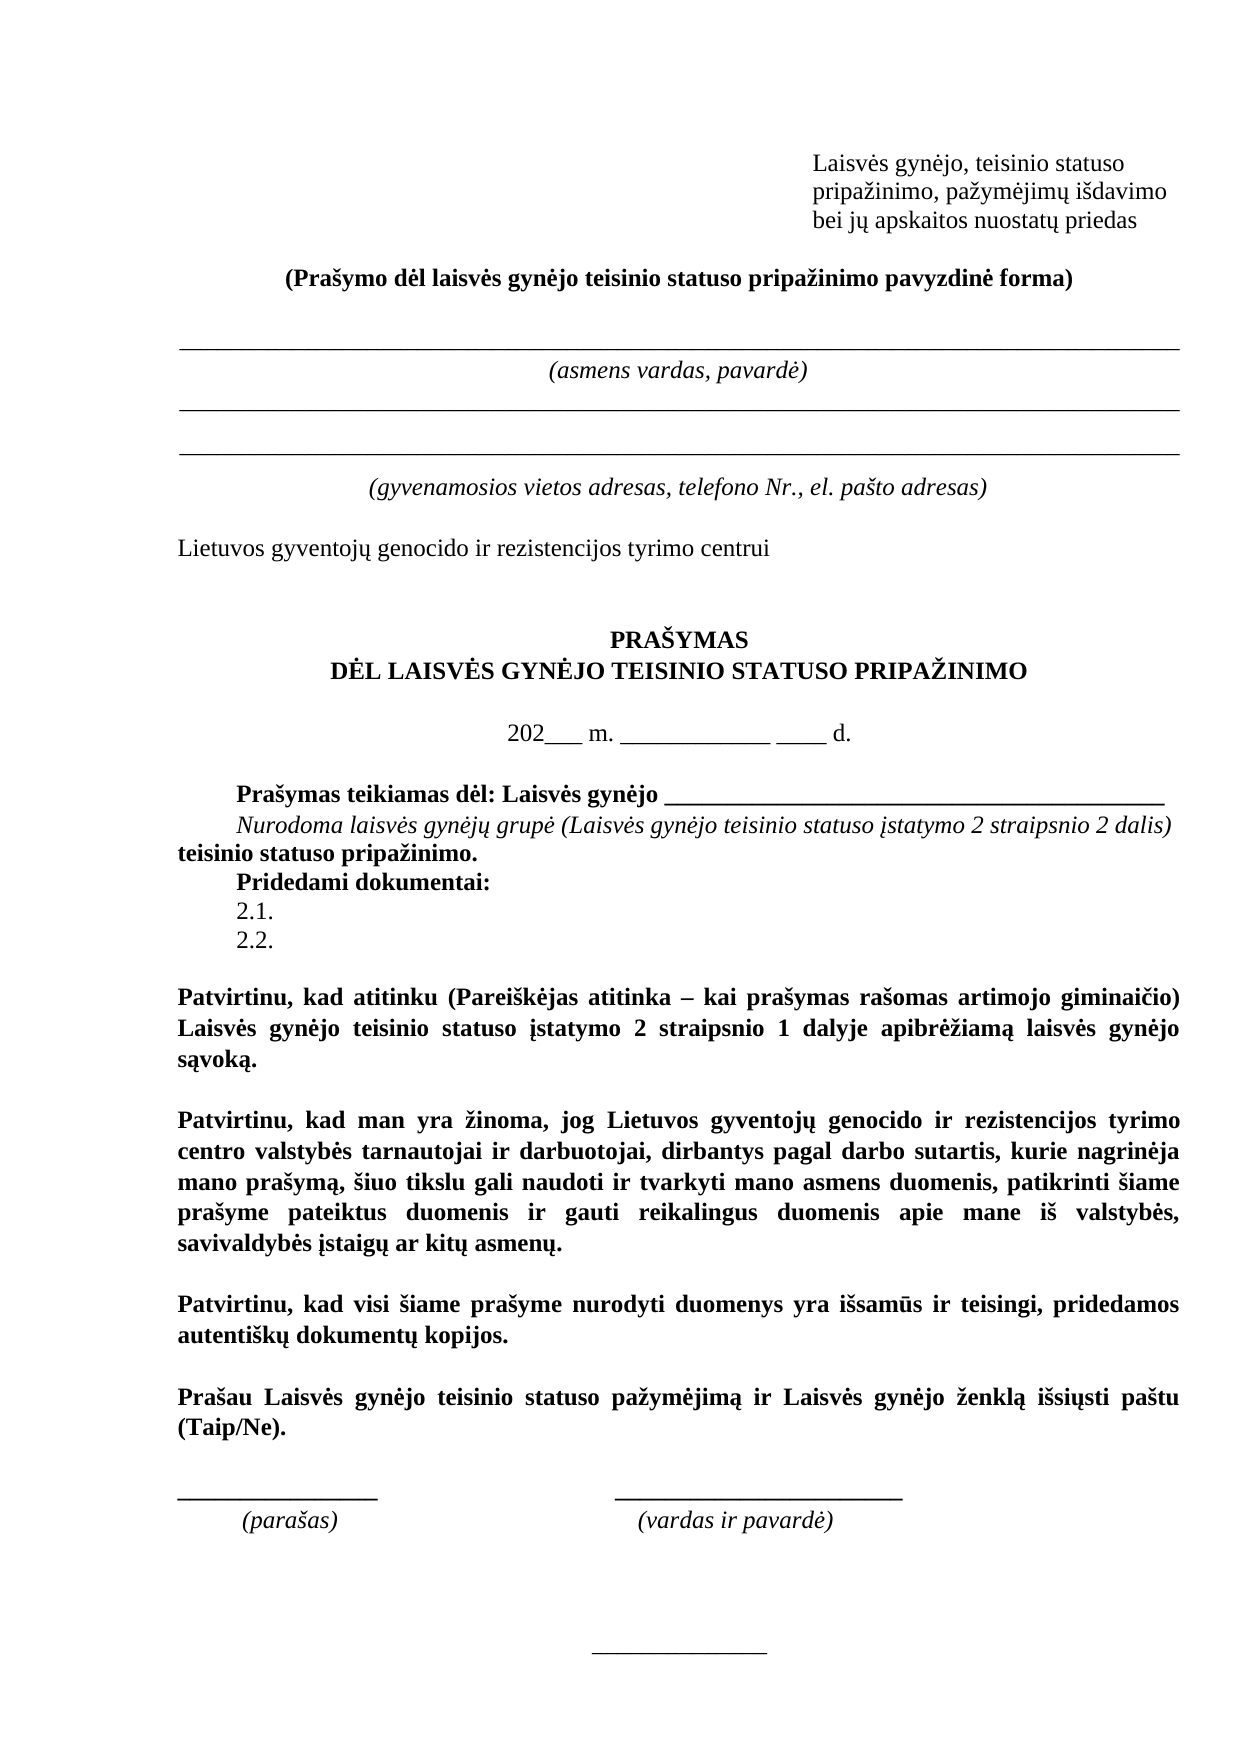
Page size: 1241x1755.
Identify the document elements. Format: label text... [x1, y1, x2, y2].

text pripažinimo, pažymėjimų išdavimo [812, 176, 1181, 205]
text Prašau Laisvės gynėjo teisinio statuso pažymėjimą ir Laisvės gynėjo ženklą išsiųsti paštu (Taip/Ne). [177, 1382, 1181, 1441]
text (asmens vardas, pavardė) [177, 355, 1181, 383]
text Lietuvos gyventojų genocido ir rezistencijos tyrimo centrui [177, 533, 1181, 562]
text (gyvenamosios vietos adresas, telefono Nr., el. pašto adresas) [177, 472, 1181, 501]
text teisinio statuso pripažinimo. [177, 838, 1181, 867]
text ________________________________________________________________________________ [177, 386, 1181, 414]
text DĖL LAISVĖS GYNĖJO TEISINIO STATUSO PRIPAŽINIMO [177, 656, 1181, 685]
text Nurodoma laisvės gynėjų grupė (Laisvės gynėjo teisinio statuso įstatymo 2 straipsnio 2 dalis) [177, 810, 1181, 838]
text Patvirtinu, kad man yra žinoma, jog Lietuvos gyventojų genocido ir rezistencijos tyrimo centro valstybės tarnautojai ir darbuotojai, dirbantys pagal darbo sutartis, kurie nagrinėja mano prašymą, šiuo tikslu gali naudoti ir tvarkyti mano asmens duomenis, patikrinti šiame prašyme pateiktus duomenis ir gauti reikalingus duomenis apie mane iš valstybės, savivaldybės įstaigų ar kitų asmenų. [177, 1105, 1181, 1257]
text ______________ [177, 1628, 1181, 1656]
text PRAŠYMAS [177, 625, 1181, 654]
text 202___ m. ____________ ____ d. [177, 718, 1181, 746]
text Patvirtinu, kad atitinku (Pareiškėjas atitinka – kai prašymas rašomas artimojo giminaičio) Laisvės gynėjo teisinio statuso įstatymo 2 straipsnio 1 dalyje apibrėžiamą laisvės gynėjo sąvoką. [177, 982, 1181, 1072]
text (parašas) (vardas ir pavardė) [177, 1505, 1181, 1533]
text 2.1. [177, 896, 1181, 925]
text ________________________________________________________________________________ [177, 324, 1181, 353]
text ________________________________________________________________________________ [177, 429, 1181, 457]
text ________________ _______________________ [177, 1474, 1181, 1503]
text (Prašymo dėl laisvės gynėjo teisinio statuso pripažinimo pavyzdinė forma) [177, 263, 1181, 291]
text Patvirtinu, kad visi šiame prašyme nurodyti duomenys yra išsamūs ir teisingi, pridedamos autentiškų dokumentų kopijos. [177, 1289, 1181, 1349]
text Prašymas teikiamas dėl: Laisvės gynėjo ________________________________________ [177, 779, 1181, 808]
text 2.2. [177, 925, 1181, 953]
text bei jų apskaitos nuostatų priedas [812, 205, 1181, 234]
text Laisvės gynėjo, teisinio statuso [812, 148, 1181, 176]
text Pridedami dokumentai: [177, 867, 1181, 896]
